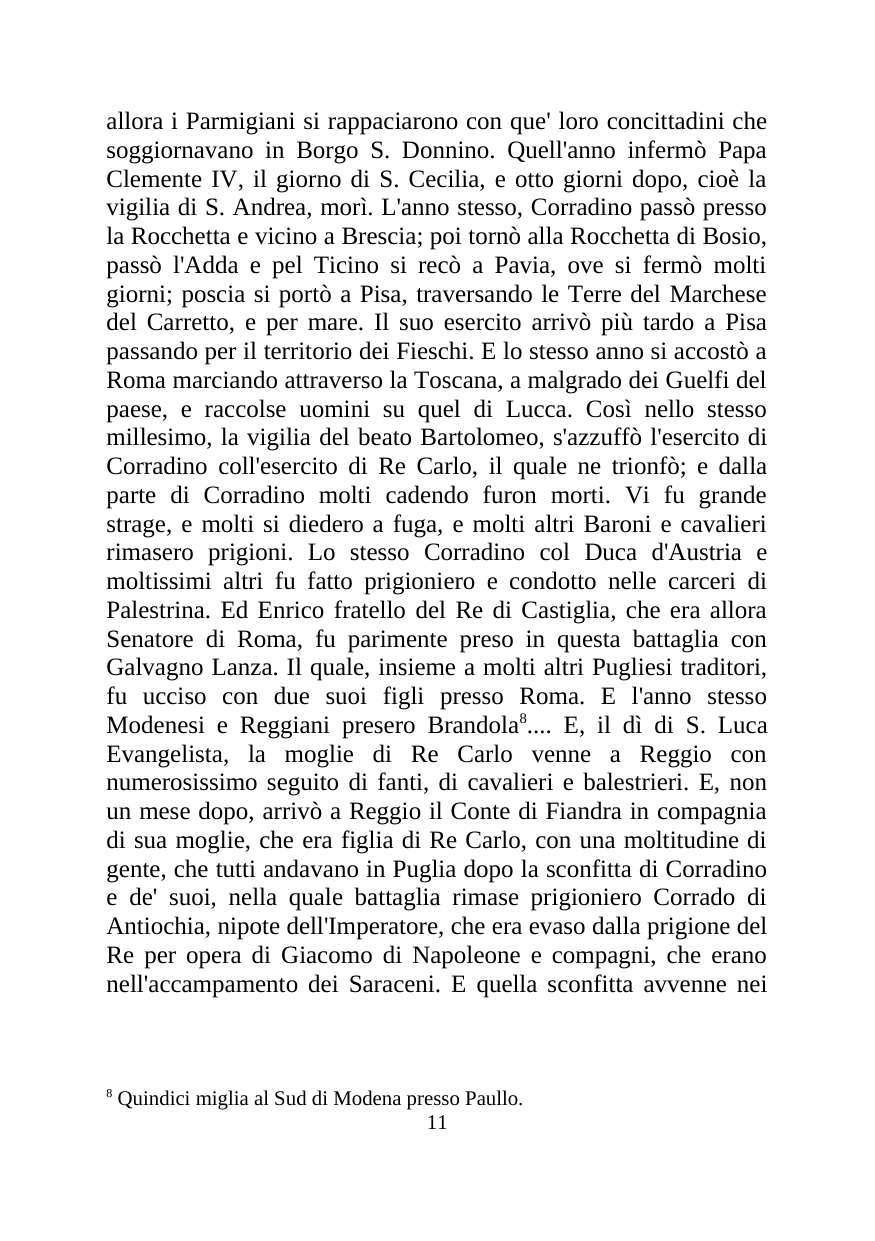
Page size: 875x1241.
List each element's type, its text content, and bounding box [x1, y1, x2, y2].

text allora i Parmigiani si rappaciarono con que' loro concittadini che soggiornavano in Borgo S. Donnino. Quell'anno infermò Papa Clemente IV, il giorno di S. Cecilia, e otto giorni dopo, cioè la vigilia di S. Andrea, morì. L'anno stesso, Corradino passò presso la Rocchetta e vicino a Brescia; poi tornò alla Rocchetta di Bosio, passò l'Adda e pel Ticino si recò a Pavia, ove si fermò molti giorni; poscia si portò a Pisa, traversando le Terre del Marchese del Carretto, e per mare. Il suo esercito arrivò più tardo a Pisa passando per il territorio dei Fieschi. E lo stesso anno si accostò a Roma marciando attraverso la Toscana, a malgrado dei Guelfi del paese, e raccolse uomini su quel di Lucca. Così nello stesso millesimo, la vigilia del beato Bartolomeo, s'azzuffò l'esercito di Corradino coll'esercito di Re Carlo, il quale ne trionfò; e dalla parte di Corradino molti cadendo furon morti. Vi fu grande strage, e molti si diedero a fuga, e molti altri Baroni e cavalieri rimasero prigioni. Lo stesso Corradino col Duca d'Austria e moltissimi altri fu fatto prigioniero e condotto nelle carceri di Palestrina. Ed Enrico fratello del Re di Castiglia, che era allora Senatore di Roma, fu parimente preso in questa battaglia con Galvagno Lanza. Il quale, insieme a molti altri Pugliesi traditori, fu ucciso con due suoi figli presso Roma. E l'anno stesso Modenesi e Reggiani presero Brandola.... E, il dì di S. Luca Evangelista, la moglie di Re Carlo venne a Reggio con numerosissimo seguito di fanti, di cavalieri e balestrieri. E, non un mese dopo, arrivò a Reggio il Conte di Fiandra in compagnia di sua moglie, che era figlia di Re Carlo, con una moltitudine di gente, che tutti andavano in Puglia dopo la sconfitta di Corradino e de' suoi, nella quale battaglia rimase prigioniero Corrado di Antiochia, nipote dell'Imperatore, che era evaso dalla prigione del Re per opera di Giacomo di Napoleone e compagni, che erano nell'accampamento dei Saraceni. E quella sconfitta avvenne nei [106, 106, 768, 997]
text Quindici miglia al Sud di Modena presso Paullo. [106, 1086, 768, 1110]
